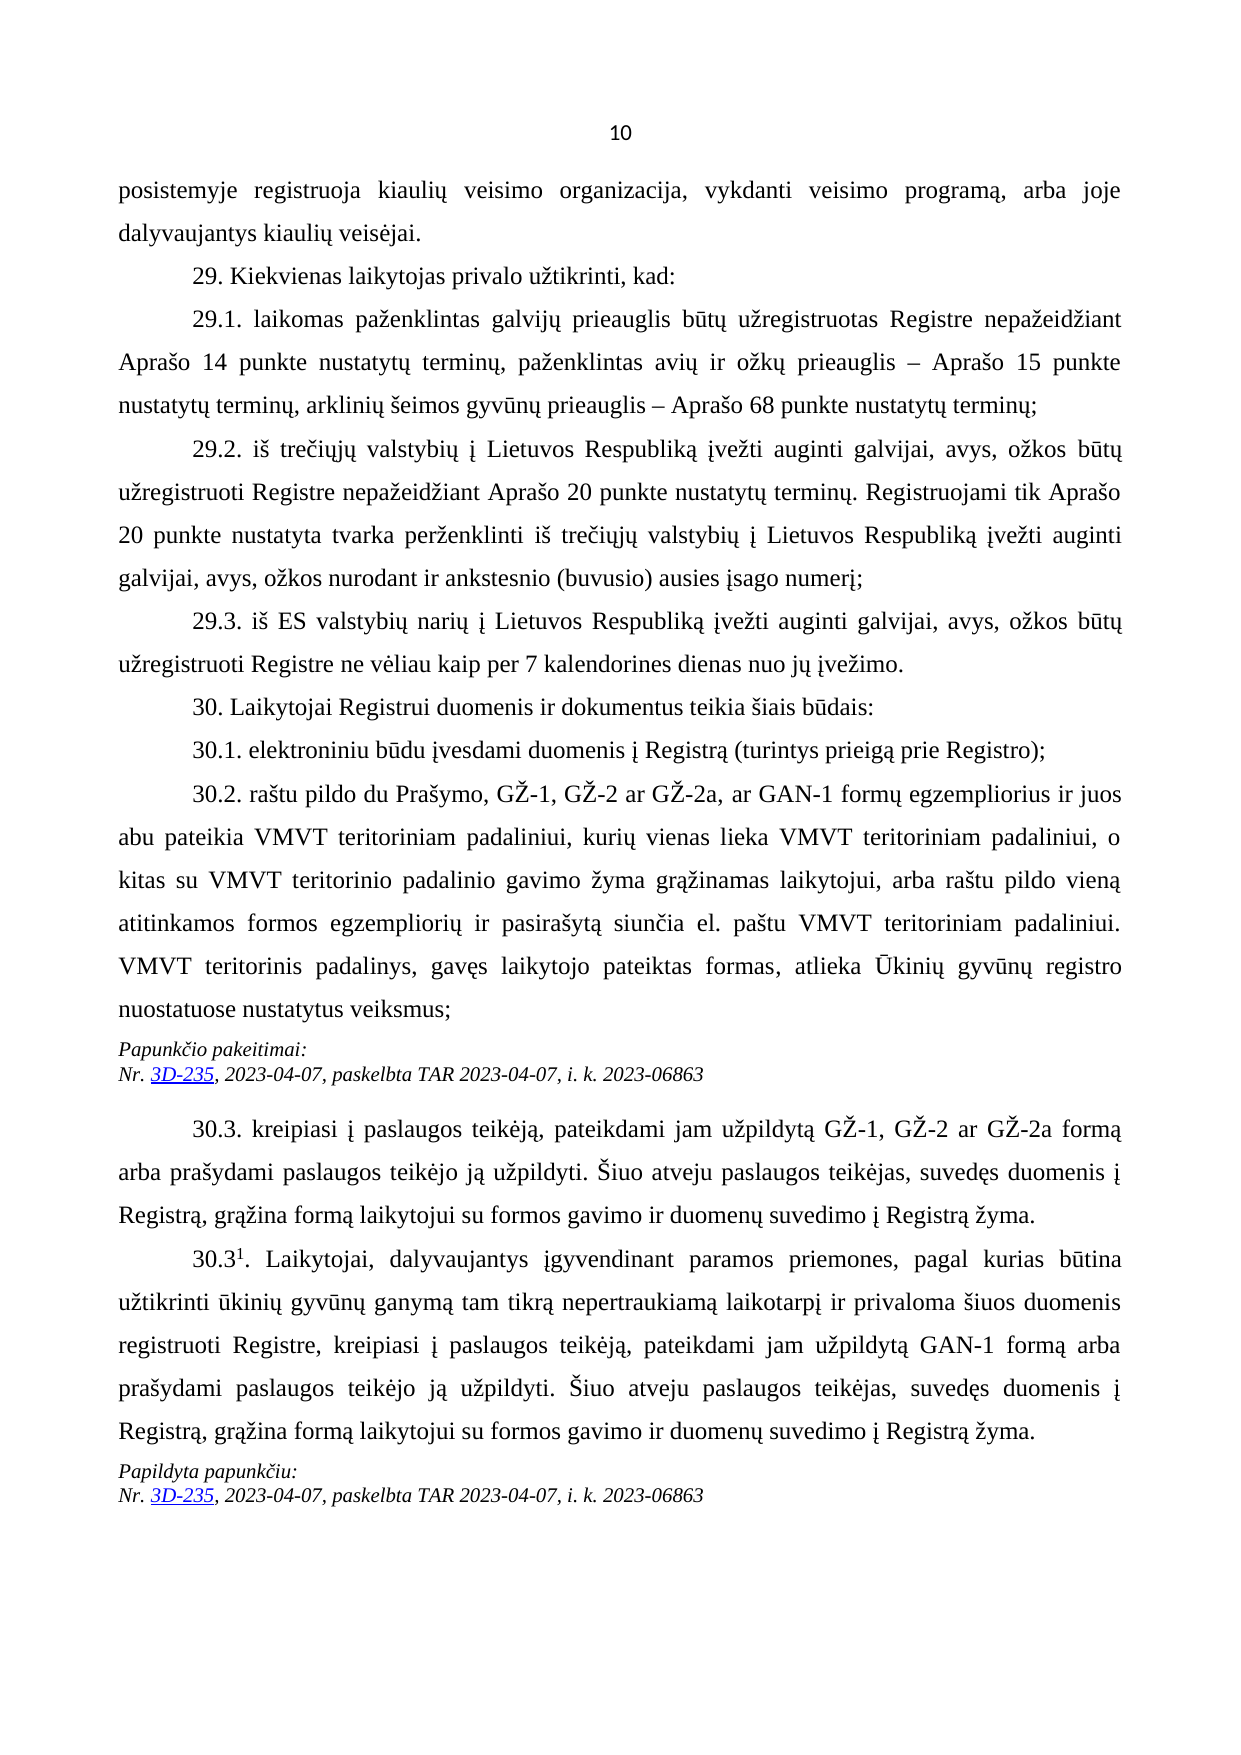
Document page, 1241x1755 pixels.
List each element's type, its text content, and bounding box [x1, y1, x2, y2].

text Nr. 3D-235, 2023-04-07, paskelbta TAR 2023-04-07, i. k. 2023-06863 [118, 1061, 1122, 1086]
text Papildyta papunkčiu: [118, 1459, 1122, 1483]
text posistemyje registruoja kiaulių veisimo organizacija, vykdanti veisimo programą, arba joje dalyvaujantys kiaulių veisėjai. [118, 175, 1122, 247]
text 30. Laikytojai Registrui duomenis ir dokumentus teikia šiais būdais: [118, 692, 1122, 721]
text 30.2. raštu pildo du Prašymo, GŽ-1, GŽ-2 ar GŽ-2a, ar GAN-1 formų egzempliorius ir juos abu pateikia VMVT teritoriniam padaliniui, kurių vienas lieka VMVT teritoriniam padaliniui, o kitas su VMVT teritorinio padalinio gavimo žyma grąžinamas laikytojui, arba raštu pildo vieną atitinkamos formos egzempliorių ir pasirašytą siunčia el. paštu VMVT teritoriniam padaliniui. VMVT teritorinis padalinys, gavęs laikytojo pateiktas formas, atlieka Ūkinių gyvūnų registro nuostatuose nustatytus veiksmus; [118, 779, 1122, 1023]
text 29. Kiekvienas laikytojas privalo užtikrinti, kad: [118, 261, 1122, 290]
text 30.1. elektroniniu būdu įvesdami duomenis į Registrą (turintys prieigą prie Registro); [118, 736, 1122, 764]
text 29.1. laikomas paženklintas galvijų prieauglis būtų užregistruotas Registre nepažeidžiant Aprašo 14 punkte nustatytų terminų, paženklintas avių ir ožkų prieauglis – Aprašo 15 punkte nustatytų terminų, arklinių šeimos gyvūnų prieauglis – Aprašo 68 punkte nustatytų terminų; [118, 304, 1122, 419]
text Nr. 3D-235, 2023-04-07, paskelbta TAR 2023-04-07, i. k. 2023-06863 [118, 1483, 1122, 1507]
text 30.31. Laikytojai, dalyvaujantys įgyvendinant paramos priemones, pagal kurias būtina užtikrinti ūkinių gyvūnų ganymą tam tikrą nepertraukiamą laikotarpį ir privaloma šiuos duomenis registruoti Registre, kreipiasi į paslaugos teikėją, pateikdami jam užpildytą GAN-1 formą arba prašydami paslaugos teikėjo ją užpildyti. Šiuo atveju paslaugos teikėjas, suvedęs duomenis į Registrą, grąžina formą laikytojui su formos gavimo ir duomenų suvedimo į Registrą žyma. [118, 1244, 1122, 1445]
text 30.3. kreipiasi į paslaugos teikėją, pateikdami jam užpildytą GŽ-1, GŽ-2 ar GŽ-2a formą arba prašydami paslaugos teikėjo ją užpildyti. Šiuo atveju paslaugos teikėjas, suvedęs duomenis į Registrą, grąžina formą laikytojui su formos gavimo ir duomenų suvedimo į Registrą žyma. [118, 1114, 1122, 1229]
text 29.2. iš trečiųjų valstybių į Lietuvos Respubliką įvežti auginti galvijai, avys, ožkos būtų užregistruoti Registre nepažeidžiant Aprašo 20 punkte nustatytų terminų. Registruojami tik Aprašo 20 punkte nustatyta tvarka perženklinti iš trečiųjų valstybių į Lietuvos Respubliką įvežti auginti galvijai, avys, ožkos nurodant ir ankstesnio (buvusio) ausies įsago numerį; [118, 434, 1122, 592]
text 29.3. iš ES valstybių narių į Lietuvos Respubliką įvežti auginti galvijai, avys, ožkos būtų užregistruoti Registre ne vėliau kaip per 7 kalendorines dienas nuo jų įvežimo. [118, 606, 1122, 678]
text Papunkčio pakeitimai: [118, 1037, 1122, 1061]
